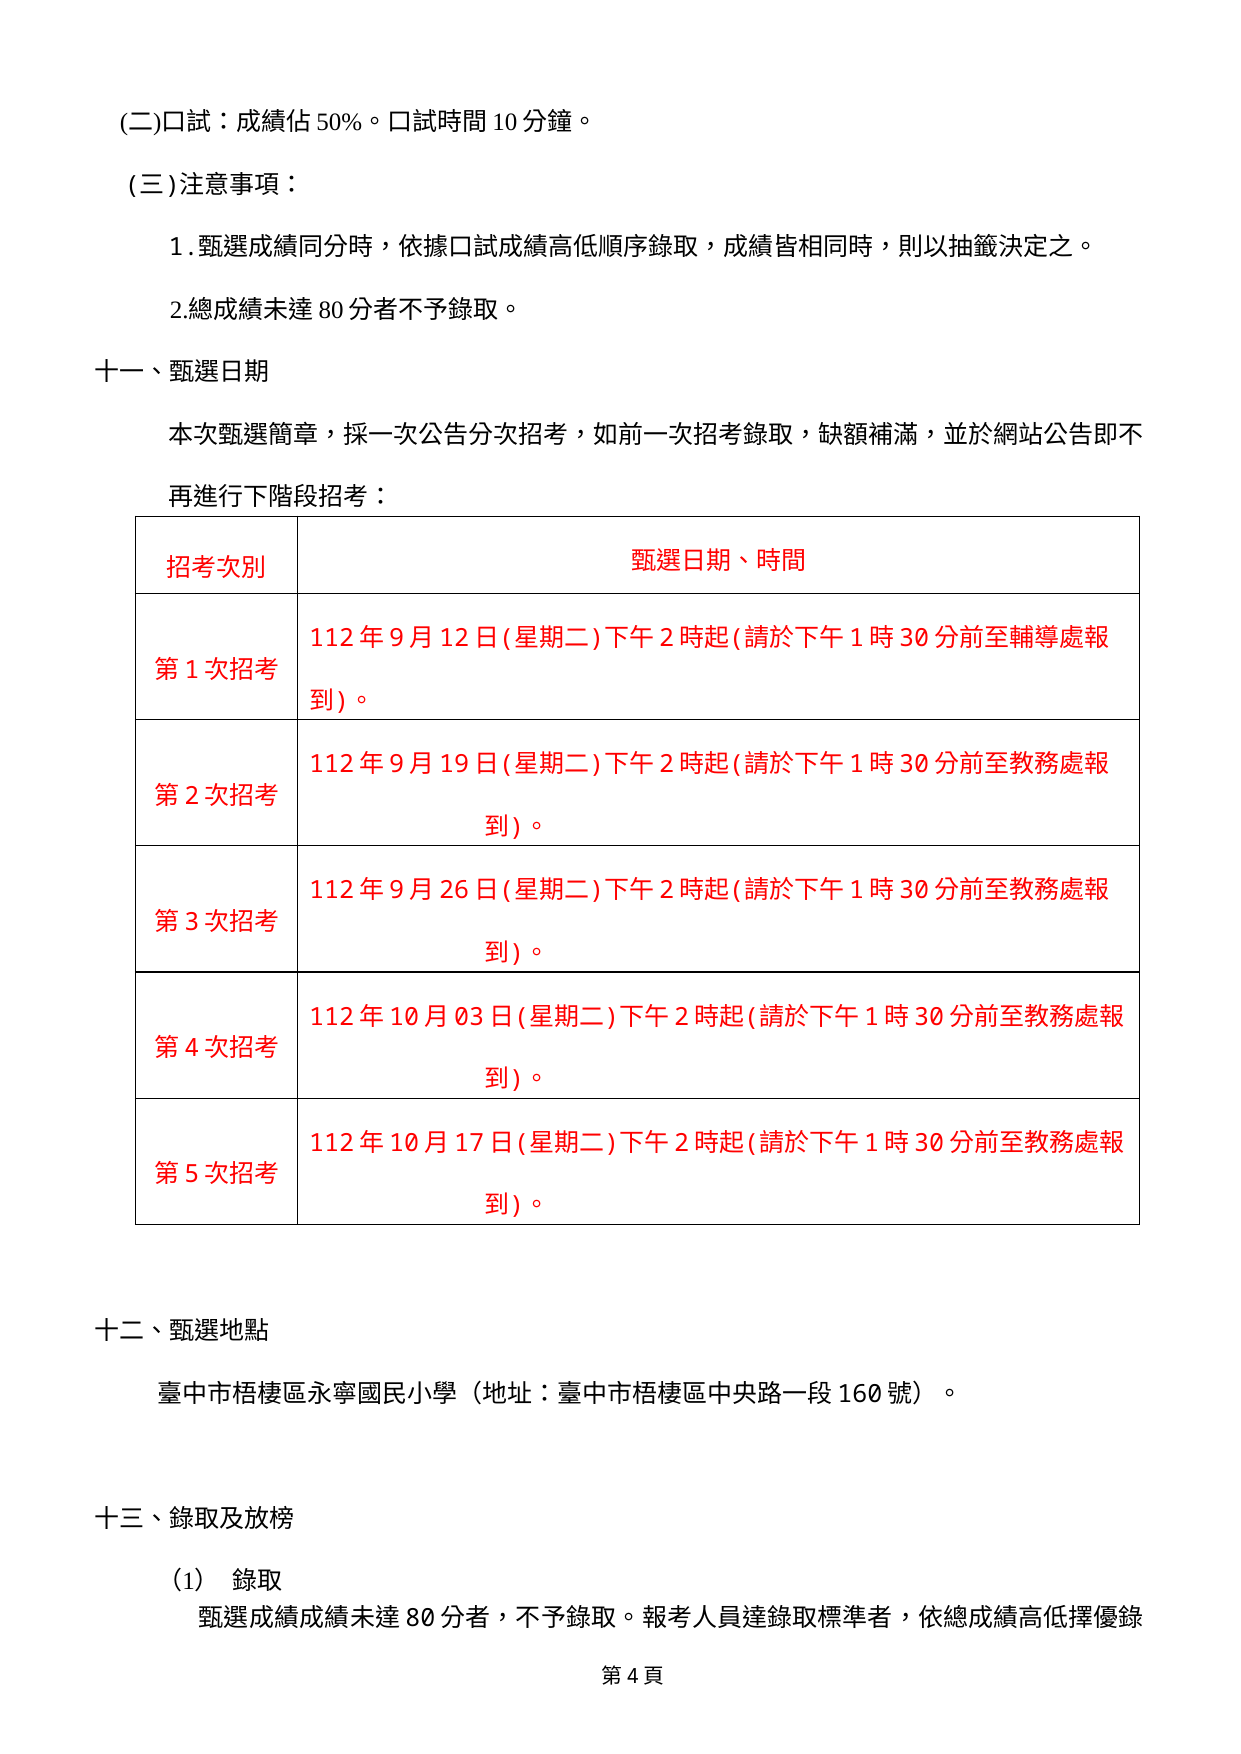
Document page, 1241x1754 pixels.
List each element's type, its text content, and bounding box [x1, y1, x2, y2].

text 甄選成績成績未達80分者，不予錄取。報考人員達錄取標準者，依總成績高低擇優錄取，總成績相同時，依序以口試成績高低順序錄取，成績皆相同時，則以抽籤決定之，並經教師評審委員會審查通過後由校長聘用。 正額錄取人員未報到時由備取人員依序遞補，備取人員候用資格以補足當次缺額為限。必要時，甄選委員會得視甄選成績或實際需求減少錄取名額。 [153, 1599, 1146, 1633]
list 錄取 [157, 1537, 1146, 1599]
text 十二、甄選地點 [94, 1287, 1146, 1349]
table_cell 112年10月03日(星期二)下午2時起(請於下午1時30分前至教務處報到)。 [298, 973, 1139, 1097]
table_cell 第5次招考 [136, 1099, 297, 1223]
text 十一、甄選日期 [94, 328, 1146, 391]
table_header 甄選日期、時間 [298, 517, 1139, 593]
table_cell 第4次招考 [136, 973, 297, 1097]
table_cell 112年10月17日(星期二)下午2時起(請於下午1時30分前至教務處報到)。 [298, 1099, 1139, 1223]
table_header 招考次別 [136, 517, 297, 593]
text 十三、錄取及放榜 [94, 1474, 1146, 1537]
text 本次甄選簡章，採一次公告分次招考，如前一次招考錄取，缺額補滿，並於網站公告即不再進行下階段招考： [168, 391, 1146, 516]
table_cell 第1次招考 [136, 594, 297, 719]
text 臺中市梧棲區永寧國民小學（地址：臺中市梧棲區中央路一段160號）。 [157, 1349, 1146, 1412]
text 2.總成績未達80分者不予錄取。 [94, 266, 1146, 328]
text 1.甄選成績同分時，依據口試成績高低順序錄取，成績皆相同時，則以抽籤決定之。 [168, 203, 1146, 266]
text (二)口試：成績佔50%。口試時間10分鐘。 [94, 78, 1146, 141]
table_cell 第3次招考 [136, 846, 297, 971]
table_cell 112年9月26日(星期二)下午2時起(請於下午1時30分前至教務處報到)。 [298, 846, 1139, 971]
table_cell 第2次招考 [136, 720, 297, 845]
text (三)注意事項： [94, 141, 1146, 203]
table_cell 112年9月19日(星期二)下午2時起(請於下午1時30分前至教務處報到)。 [298, 720, 1139, 845]
table_cell 112年9月12日(星期二)下午2時起(請於下午1時30分前至輔導處報到)。 [298, 594, 1139, 719]
